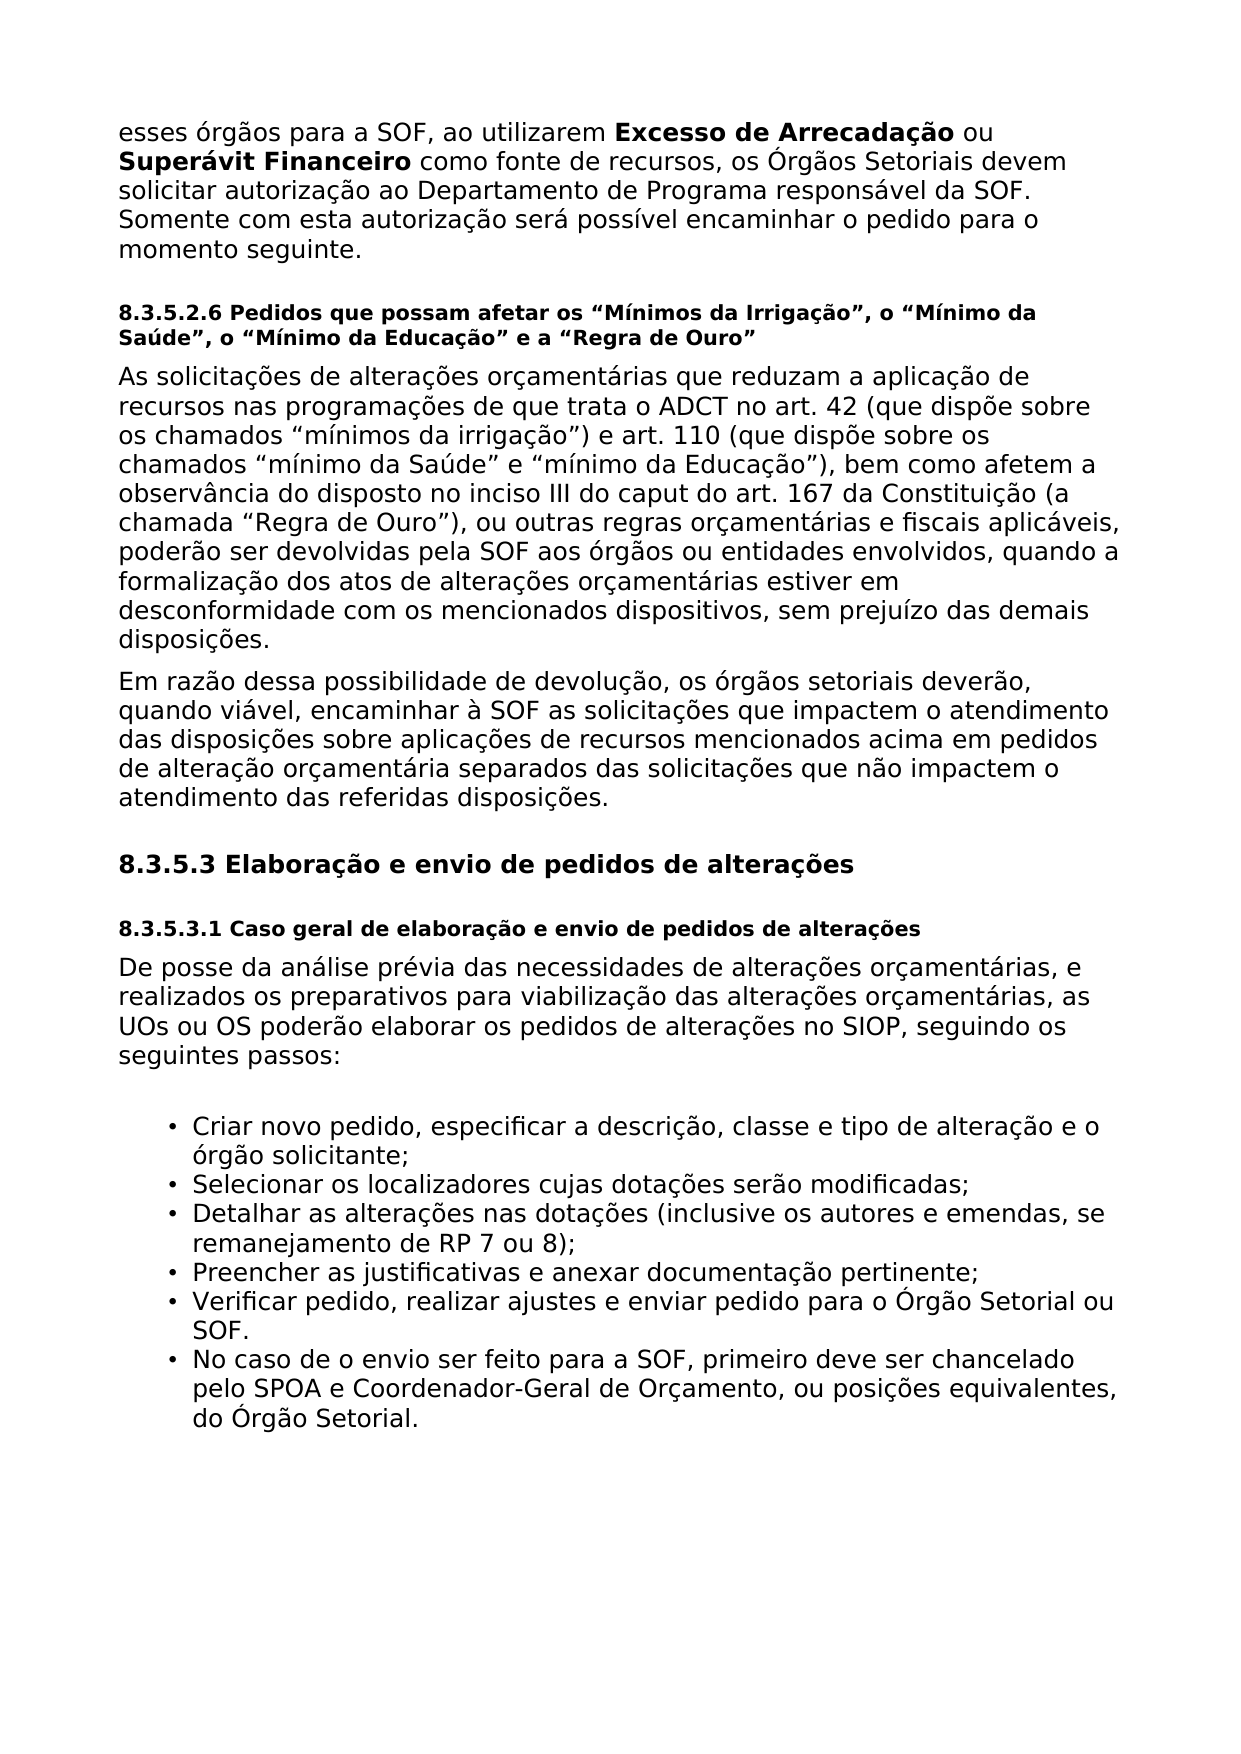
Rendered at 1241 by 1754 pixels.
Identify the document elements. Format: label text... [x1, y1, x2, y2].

text De posse da análise prévia das necessidades de alterações orçamentárias, e realizados os preparativos para viabilização das alterações orçamentárias, as UOs ou OS poderão elaborar os pedidos de alterações no SIOP, seguindo os seguintes passos: [118, 953, 1122, 1070]
list Criar novo pedido, especificar a descrição, classe e tipo de alteração e o órgão solicitante; [177, 1112, 1122, 1170]
list Selecionar os localizadores cujas dotações serão modificadas; [177, 1170, 1122, 1199]
subtitle 8.3.5.2.6 Pedidos que possam afetar os “Mínimos da Irrigação”, o “Mínimo da Saúde”, o “Mínimo da Educação” e a “Regra de Ouro” [118, 301, 1122, 350]
text As solicitações de alterações orçamentárias que reduzam a aplicação de recursos nas programações de que trata o ADCT no art. 42 (que dispõe sobre os chamados “mínimos da irrigação”) e art. 110 (que dispõe sobre os chamados “mínimo da Saúde” e “mínimo da Educação”), bem como afetem a observância do disposto no inciso III do caput do art. 167 da Constituição (a chamada “Regra de Ouro”), ou outras regras orçamentárias e fiscais aplicáveis, poderão ser devolvidas pela SOF aos órgãos ou entidades envolvidos, quando a formalização dos atos de alterações orçamentárias estiver em desconformidade com os mencionados dispositivos, sem prejuízo das demais disposições. [118, 362, 1122, 654]
text esses órgãos para a SOF, ao utilizarem Excesso de Arrecadação ou Superávit Financeiro como fonte de recursos, os Órgãos Setoriais devem solicitar autorização ao Departamento de Programa responsável da SOF. Somente com esta autorização será possível encaminhar o pedido para o momento seguinte. [118, 118, 1122, 264]
subtitle 8.3.5.3 Elaboração e envio de pedidos de alterações [118, 850, 1122, 879]
list Verificar pedido, realizar ajustes e enviar pedido para o Órgão Setorial ou SOF. [177, 1287, 1122, 1345]
list Detalhar as alterações nas dotações (inclusive os autores e emendas, se remanejamento de RP 7 ou 8); [177, 1199, 1122, 1258]
text Em razão dessa possibilidade de devolução, os órgãos setoriais deverão, quando viável, encaminhar à SOF as solicitações que impactem o atendimento das disposições sobre aplicações de recursos mencionados acima em pedidos de alteração orçamentária separados das solicitações que não impactem o atendimento das referidas disposições. [118, 667, 1122, 812]
list Preencher as justificativas e anexar documentação pertinente; [177, 1258, 1122, 1287]
list No caso de o envio ser feito para a SOF, primeiro deve ser chancelado pelo SPOA e Coordenador-Geral de Orçamento, ou posições equivalentes, do Órgão Setorial. [177, 1345, 1122, 1433]
subtitle 8.3.5.3.1 Caso geral de elaboração e envio de pedidos de alterações [118, 917, 1122, 941]
